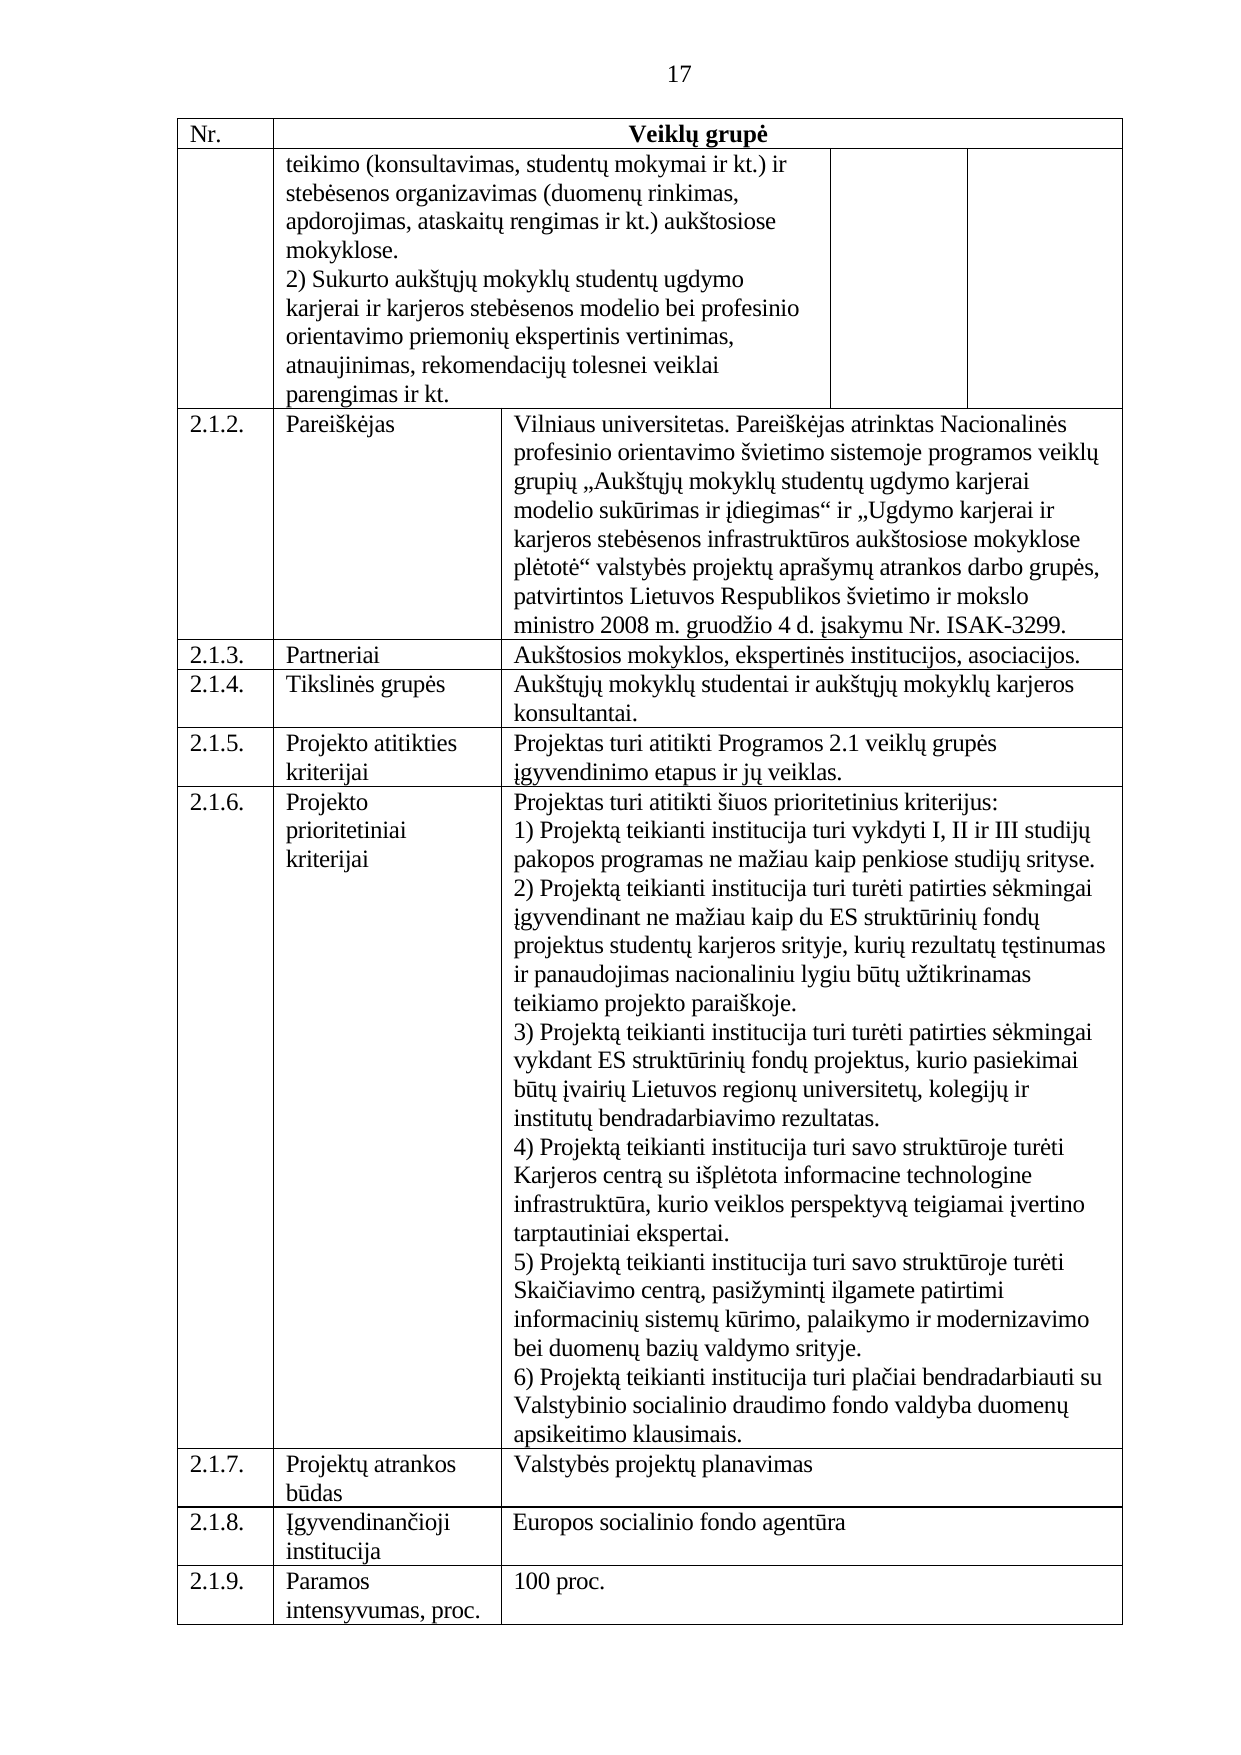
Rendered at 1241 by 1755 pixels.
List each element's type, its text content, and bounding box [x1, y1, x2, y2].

table_cell 2.1.2. [178, 409, 273, 639]
table_cell 2.1.3. [178, 640, 273, 668]
table_cell [831, 149, 967, 408]
table_header Nr. [178, 119, 273, 148]
table_cell teikimo (konsultavimas, studentų mokymai ir kt.) ir stebėsenos organizavimas (duomenų rinkimas, apdorojimas, ataskaitų rengimas ir kt.) aukštosiose mokyklose. 2) Sukurto aukštųjų mokyklų studentų ugdymo karjerai ir karjeros stebėsenos modelio bei profesinio orientavimo priemonių ekspertinis vertinimas, atnaujinimas, rekomendacijų tolesnei veiklai parengimas ir kt. [274, 149, 830, 408]
table_cell Įgyvendinančioji institucija [274, 1508, 501, 1565]
table_cell Vilniaus universitetas. Pareiškėjas atrinktas Nacionalinės profesinio orientavimo švietimo sistemoje programos veiklų grupių „Aukštųjų mokyklų studentų ugdymo karjerai modelio sukūrimas ir įdiegimas“ ir „Ugdymo karjerai ir karjeros stebėsenos infrastruktūros aukštosiose mokyklose plėtotė“ valstybės projektų aprašymų atrankos darbo grupės, patvirtintos Lietuvos Respublikos švietimo ir mokslo ministro 2008 m. gruodžio 4 d. įsakymu Nr. ISAK-3299. [502, 409, 1122, 639]
table_cell Valstybės projektų planavimas [502, 1449, 1122, 1506]
table_cell Projektas turi atitikti šiuos prioritetinius kriterijus: 1) Projektą teikianti institucija turi vykdyti I, II ir III studijų pakopos programas ne mažiau kaip penkiose studijų srityse. 2) Projektą teikianti institucija turi turėti patirties sėkmingai įgyvendinant ne mažiau kaip du ES struktūrinių fondų projektus studentų karjeros srityje, kurių rezultatų tęstinumas ir panaudojimas nacionaliniu lygiu būtų užtikrinamas teikiamo projekto paraiškoje. 3) Projektą teikianti institucija turi turėti patirties sėkmingai vykdant ES struktūrinių fondų projektus, kurio pasiekimai būtų įvairių Lietuvos regionų universitetų, kolegijų ir institutų bendradarbiavimo rezultatas. 4) Projektą teikianti institucija turi savo struktūroje turėti Karjeros centrą su išplėtota informacine technologine infrastruktūra, kurio veiklos perspektyvą teigiamai įvertino tarptautiniai ekspertai. 5) Projektą teikianti institucija turi savo struktūroje turėti Skaičiavimo centrą, pasižymintį ilgamete patirtimi informacinių sistemų kūrimo, palaikymo ir modernizavimo bei duomenų bazių valdymo srityje. 6) Projektą teikianti institucija turi plačiai bendradarbiauti su Valstybinio socialinio draudimo fondo valdyba duomenų apsikeitimo klausimais. [502, 787, 1122, 1448]
table_header Veiklų grupė [274, 119, 1122, 148]
table_cell Tikslinės grupės [274, 670, 501, 727]
table_cell 100 proc. [502, 1566, 1122, 1623]
table_cell Projektų atrankos būdas [274, 1449, 501, 1506]
table_cell [968, 149, 1122, 408]
table_cell Aukštųjų mokyklų studentai ir aukštųjų mokyklų karjeros konsultantai. [502, 670, 1122, 727]
table_cell 2.1.6. [178, 787, 273, 1448]
table_cell Pareiškėjas [274, 409, 501, 639]
table_cell Partneriai [274, 640, 501, 668]
table_cell Projektas turi atitikti Programos 2.1 veiklų grupės įgyvendinimo etapus ir jų veiklas. [502, 728, 1122, 786]
table_cell [178, 149, 273, 408]
table_cell 2.1.4. [178, 670, 273, 727]
table_cell 2.1.9. [178, 1566, 273, 1623]
table_cell Projekto prioritetiniai kriterijai [274, 787, 501, 1448]
table_cell Projekto atitikties kriterijai [274, 728, 501, 786]
table_cell 2.1.7. [178, 1449, 273, 1506]
table_cell 2.1.5. [178, 728, 273, 786]
table_cell Paramos intensyvumas, proc. [274, 1566, 501, 1623]
table_cell Europos socialinio fondo agentūra [502, 1508, 1122, 1565]
table_cell 2.1.8. [178, 1508, 273, 1565]
table_cell Aukštosios mokyklos, ekspertinės institucijos, asociacijos. [502, 640, 1122, 668]
